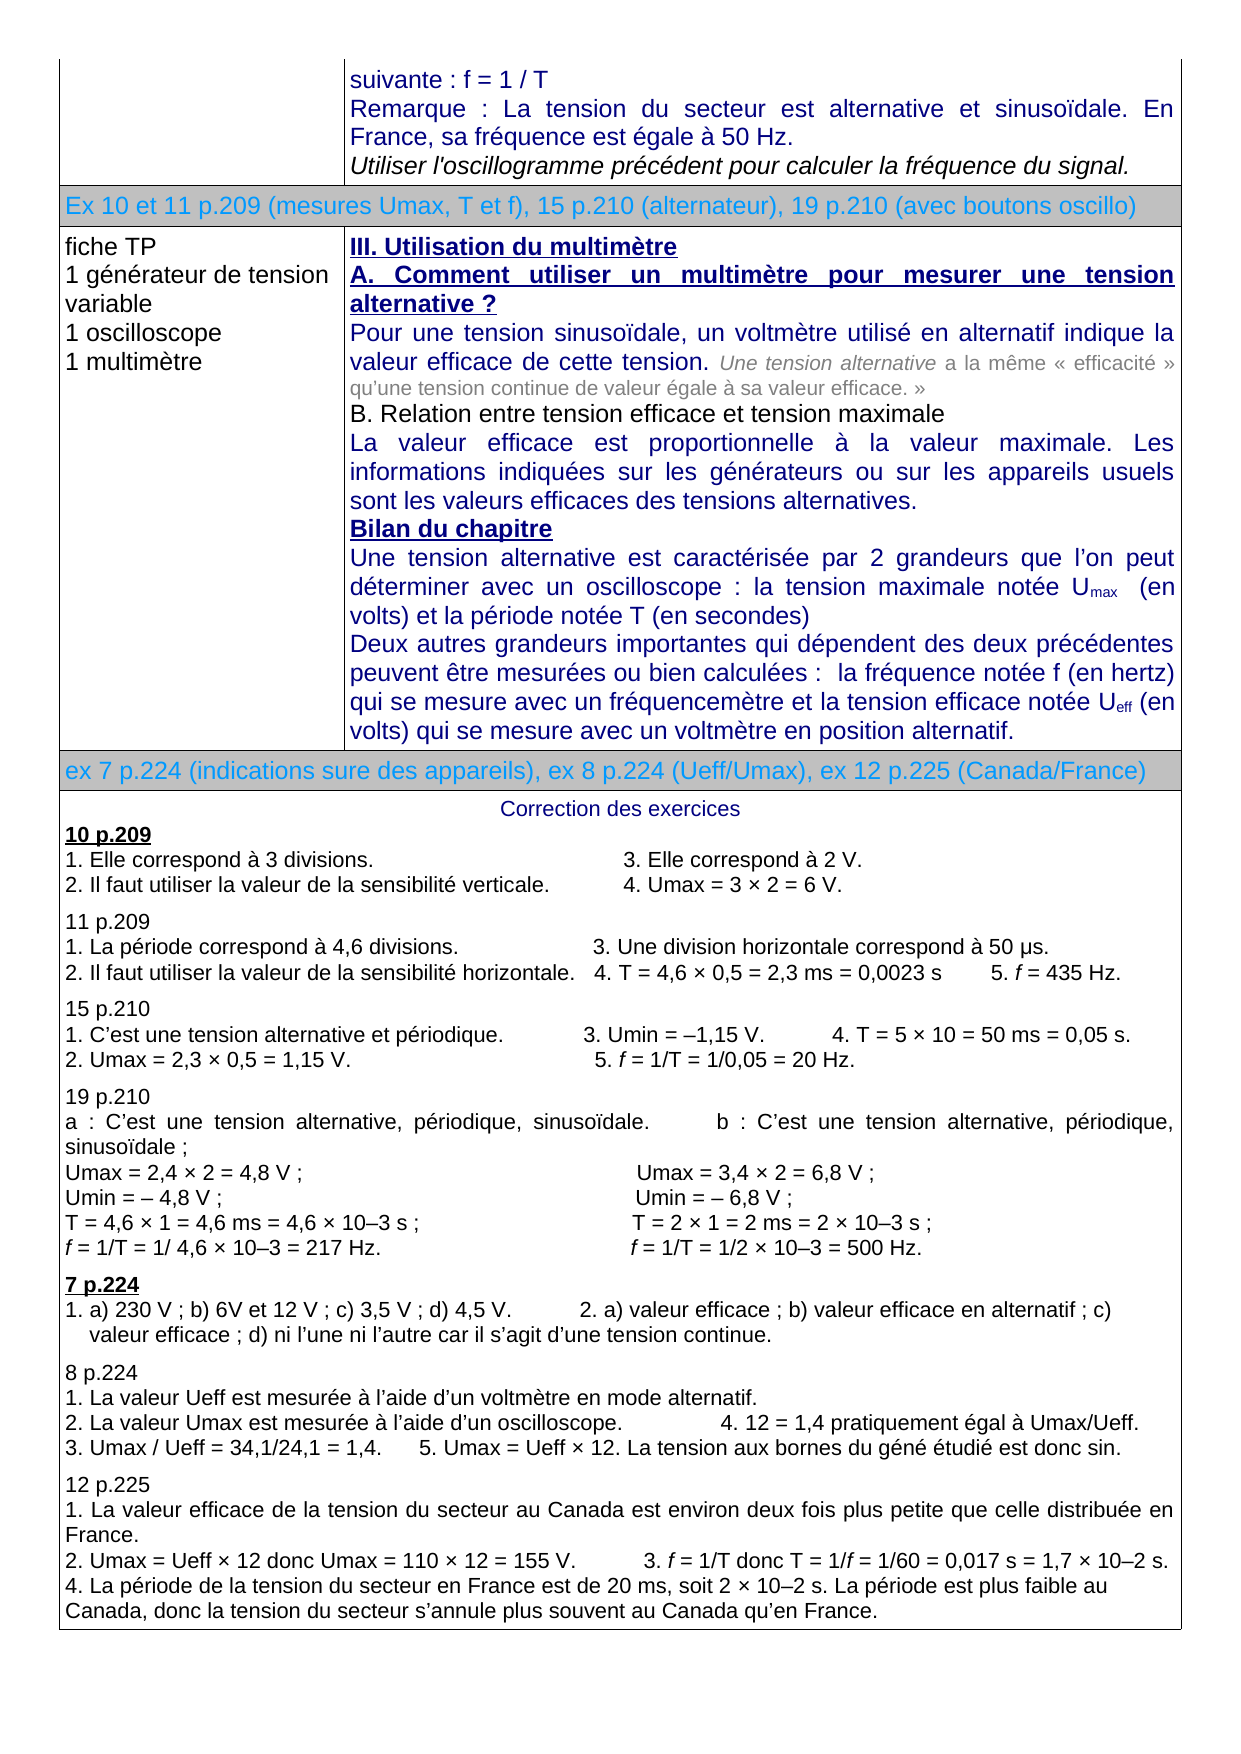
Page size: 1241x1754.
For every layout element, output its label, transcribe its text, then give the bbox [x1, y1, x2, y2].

table_cell Ex 10 et 11 p.209 (mesures Umax, T et f), 15 p.210 (alternateur), 19 p.210 (avec boutons oscillo) [60, 186, 1181, 226]
table_cell Correction des exercices 10 p.209 1. Elle correspond à 3 divisions. 3. Elle correspond à 2 V. 2. Il faut utiliser la valeur de la sensibilité verticale. 4. Umax = 3 × 2 = 6 V. 11 p.209 1. La période correspond à 4,6 divisions. 3. Une division horizontale correspond à 50 μs. 2. Il faut utiliser la valeur de la sensibilité horizontale. 4. T = 4,6 × 0,5 = 2,3 ms = 0,0023 s 5. f = 435 Hz. 15 p.210 1. C’est une tension alternative et périodique. 3. Umin = –1,15 V. 4. T = 5 × 10 = 50 ms = 0,05 s. 2. Umax = 2,3 × 0,5 = 1,15 V. 5. f = 1/T = 1/0,05 = 20 Hz. 19 p.210 a : C’est une tension alternative, périodique, sinusoïdale. b : C’est une tension alternative, périodique, sinusoïdale ; Umax = 2,4 × 2 = 4,8 V ; Umax = 3,4 × 2 = 6,8 V ; Umin = – 4,8 V ; Umin = – 6,8 V ; T = 4,6 × 1 = 4,6 ms = 4,6 × 10–3 s ; T = 2 × 1 = 2 ms = 2 × 10–3 s ; f = 1/T = 1/ 4,6 × 10–3 = 217 Hz. f = 1/T = 1/2 × 10–3 = 500 Hz. 7 p.224 1. a) 230 V ; b) 6V et 12 V ; c) 3,5 V ; d) 4,5 V. 2. a) valeur efficace ; b) valeur efficace en alternatif ; c) valeur efficace ; d) ni l’une ni l’autre car il s’agit d’une tension continue. 8 p.224 1. La valeur Ueff est mesurée à l’aide d’un voltmètre en mode alternatif. 2. La valeur Umax est mesurée à l’aide d’un oscilloscope. 4. 12 = 1,4 pratiquement égal à Umax/Ueff. 3. Umax / Ueff = 34,1/24,1 = 1,4. 5. Umax = Ueff × 12. La tension aux bornes du géné étudié est donc sin. 12 p.225 1. La valeur efficace de la tension du secteur au Canada est environ deux fois plus petite que celle distribuée en France. 2. Umax = Ueff × 12 donc Umax = 110 × 12 = 155 V. 3. f = 1/T donc T = 1/f = 1/60 = 0,017 s = 1,7 × 10–2 s. 4. La période de la tension du secteur en France est de 20 ms, soit 2 × 10–2 s. La période est plus faible au Canada, donc la tension du secteur s’annule plus souvent au Canada qu’en France. [60, 791, 1181, 1629]
table_cell fiche TP 1 générateur de tension variable 1 oscilloscope 1 multimètre [60, 227, 344, 750]
table_cell III. Utilisation du multimètre A. Comment utiliser un multimètre pour mesurer une tension alternative ? Pour une tension sinusoïdale, un voltmètre utilisé en alternatif indique la valeur efficace de cette tension. Une tension alternative a la même « efficacité » qu’une tension continue de valeur égale à sa valeur efficace. » B. Relation entre tension efficace et tension maximale La valeur efficace est proportionnelle à la valeur maximale. Les informations indiquées sur les générateurs ou sur les appareils usuels sont les valeurs efficaces des tensions alternatives. Bilan du chapitre Une tension alternative est caractérisée par 2 grandeurs que l’on peut déterminer avec un oscilloscope : la tension maximale notée Umax (en volts) et la période notée T (en secondes) Deux autres grandeurs importantes qui dépendent des deux précédentes peuvent être mesurées ou bien calculées : la fréquence notée f (en hertz) qui se mesure avec un fréquencemètre et la tension efficace notée Ueff (en volts) qui se mesure avec un voltmètre en position alternatif. [345, 227, 1181, 750]
table_cell ex 7 p.224 (indications sure des appareils), ex 8 p.224 (Ueff/Umax), ex 12 p.225 (Canada/France) [60, 751, 1181, 790]
table_cell [60, 59, 344, 185]
table_cell suivante : f = 1 / T Remarque : La tension du secteur est alternative et sinusoïdale. En France, sa fréquence est égale à 50 Hz. Utiliser l'oscillogramme précédent pour calculer la fréquence du signal. [345, 59, 1181, 185]
